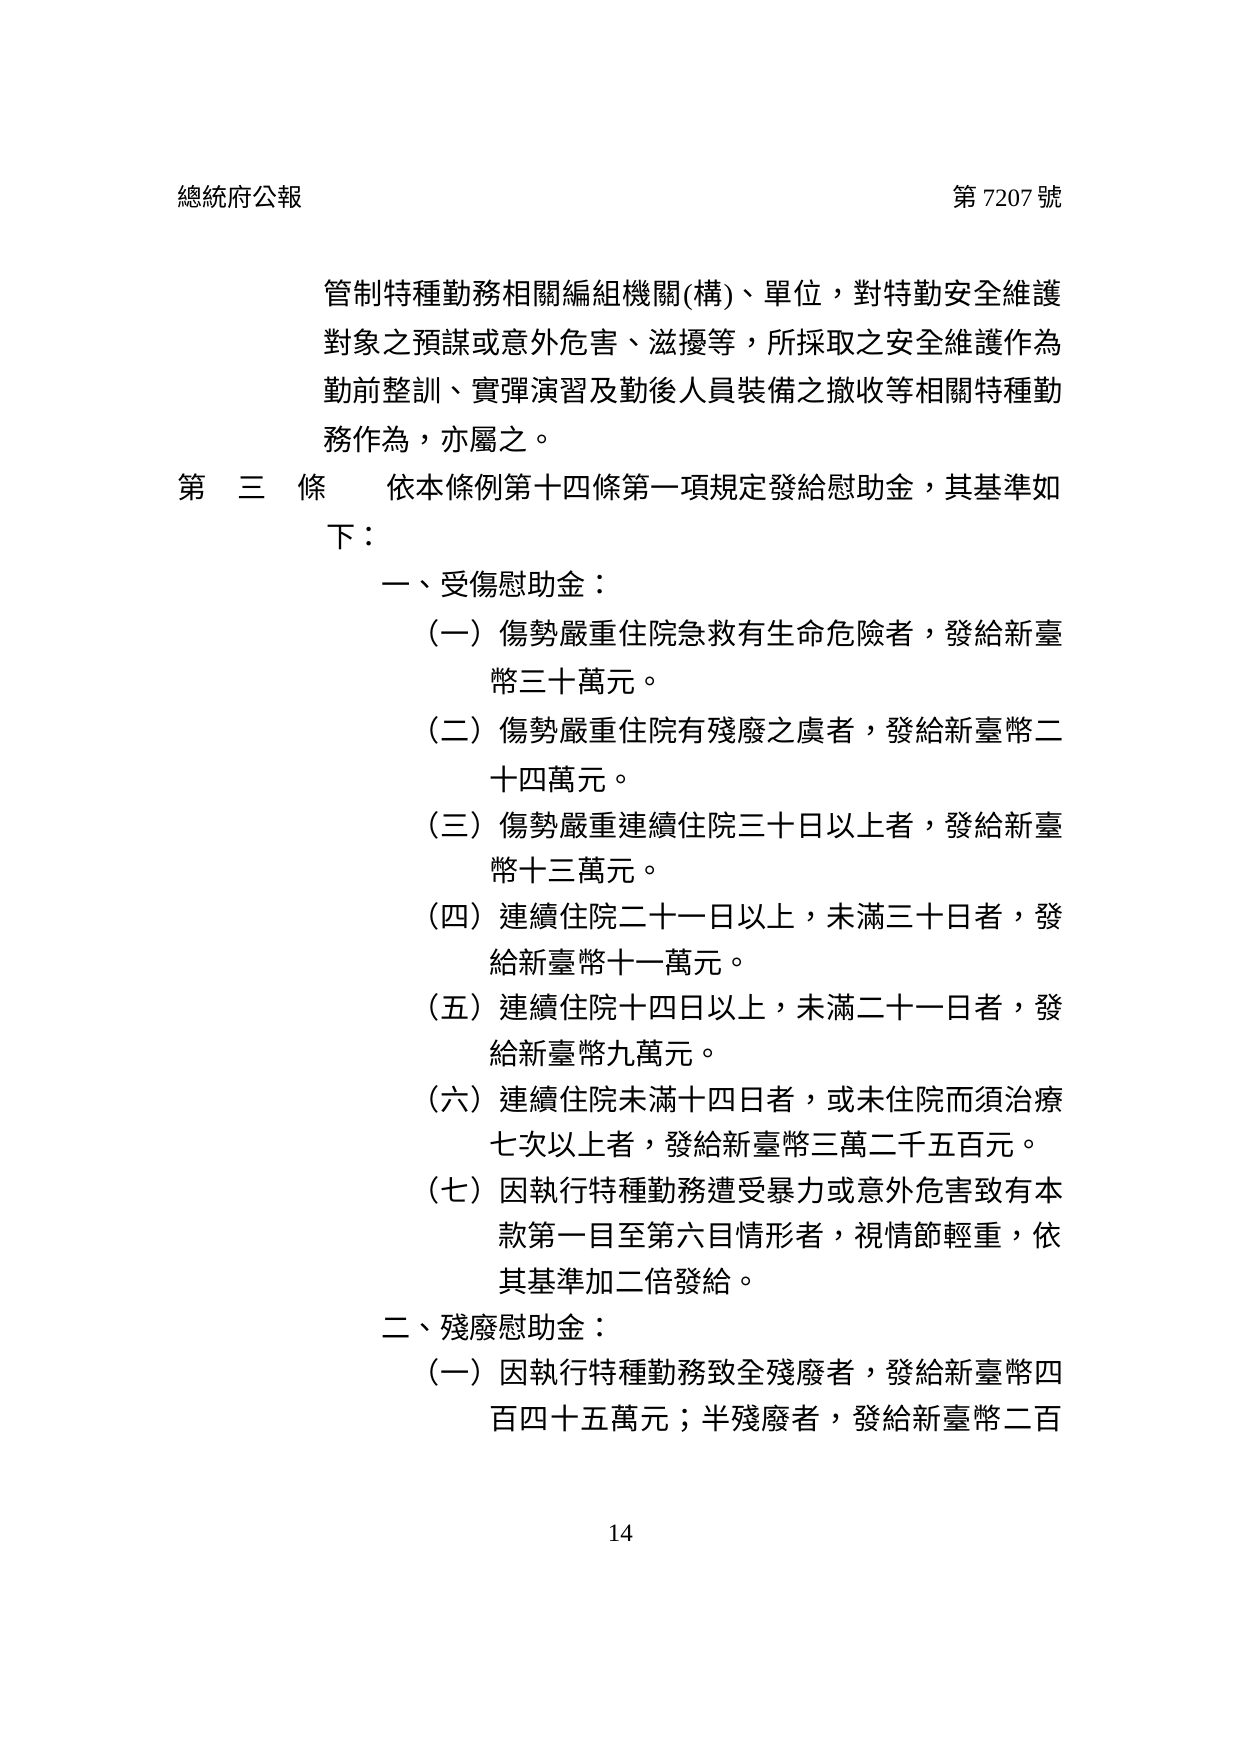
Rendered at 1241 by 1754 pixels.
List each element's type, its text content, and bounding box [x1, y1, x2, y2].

text 第二項所稱執行特種勤務，指由主管機關協調、督導、管制特種勤務相關編組機關(構)、單位，對特勤安全維護對象之預謀或意外危害、滋擾等，所採取之安全維護作為；勤前整訓、實彈演習及勤後人員裝備之撤收等相關特種勤務作為，亦屬之。 [323, 266, 1063, 460]
text （一）傷勢嚴重住院急救有生命危險者，發給新臺幣三十萬元。 [411, 606, 1063, 703]
text （七）因執行特種勤務遭受暴力或意外危害致有本款第一目至第六目情形者，視情節輕重，依其基準加二倍發給。 [411, 1165, 1063, 1302]
text 二、殘廢慰助金： [381, 1302, 1063, 1347]
text （二）傷勢嚴重住院有殘廢之虞者，發給新臺幣二十四萬元。 [411, 703, 1063, 800]
text （四）連續住院二十一日以上，未滿三十日者，發給新臺幣十一萬元。 [411, 891, 1063, 982]
text （三）傷勢嚴重連續住院三十日以上者，發給新臺幣十三萬元。 [411, 800, 1063, 891]
text （六）連續住院未滿十四日者，或未住院而須治療七次以上者，發給新臺幣三萬二千五百元。 [411, 1073, 1063, 1165]
text 第 三 條 依本條例第十四條第一項規定發給慰助金，其基準如下： [177, 460, 1063, 557]
text （一）因執行特種勤務致全殘廢者，發給新臺幣四百四十五萬元；半殘廢者，發給新臺幣二百 [411, 1347, 1063, 1438]
text 一、受傷慰助金： [381, 557, 1063, 606]
text （五）連續住院十四日以上，未滿二十一日者，發給新臺幣九萬元。 [411, 982, 1063, 1073]
